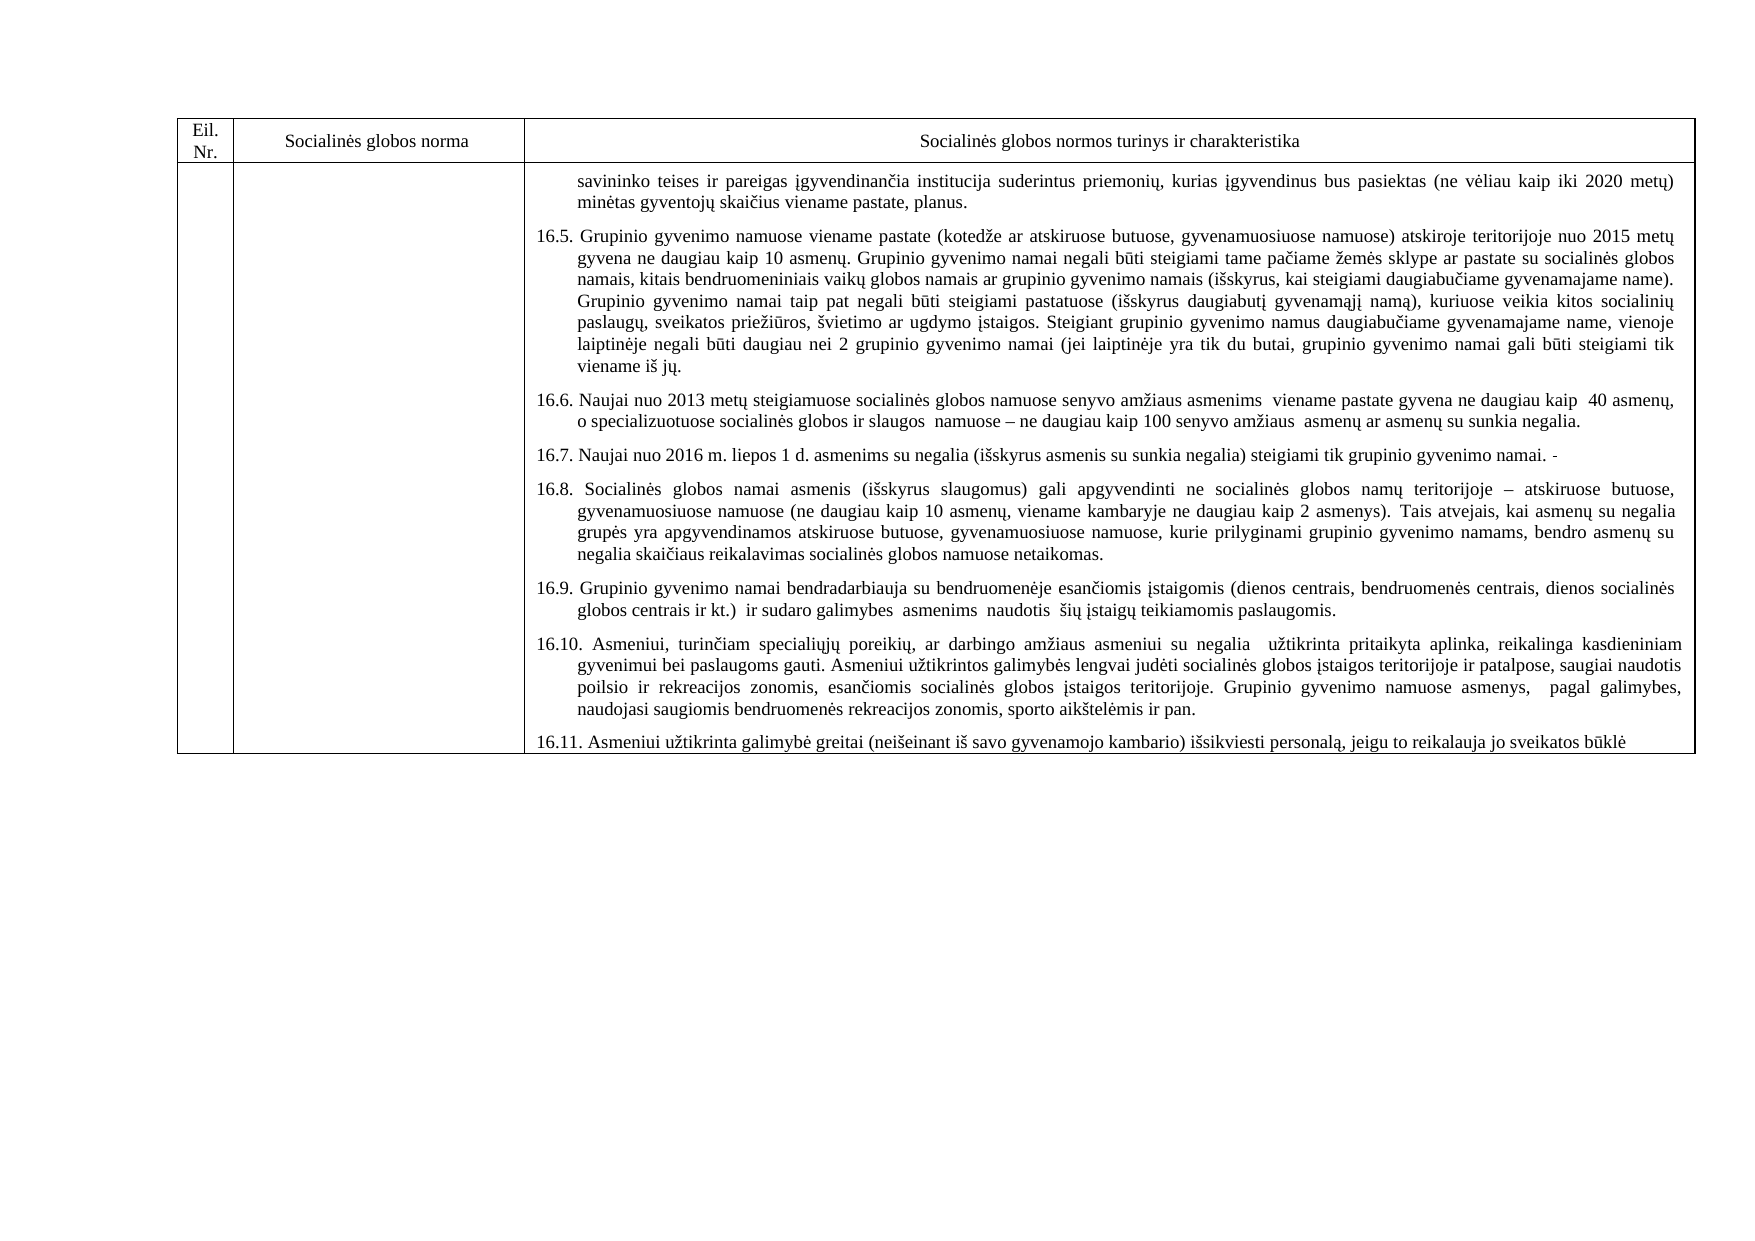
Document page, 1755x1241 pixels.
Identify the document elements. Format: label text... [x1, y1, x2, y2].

table_cell [178, 163, 233, 753]
table_header Socialinės globos norma [234, 119, 524, 162]
table_header Socialinės globos normos turinys ir charakteristika [525, 119, 1694, 162]
table_header Eil. Nr. [178, 119, 233, 162]
table_cell [234, 163, 524, 753]
table_cell savininko teises ir pareigas įgyvendinančia institucija suderintus priemonių, kurias įgyvendinus bus pasiektas (ne vėliau kaip iki 2020 metų) minėtas gyventojų skaičius viename pastate, planus. 16.5. Grupinio gyvenimo namuose viename pastate (kotedže ar atskiruose butuose, gyvenamuosiuose namuose) atskiroje teritorijoje nuo 2015 metų gyvena ne daugiau kaip 10 asmenų. Grupinio gyvenimo namai negali būti steigiami tame pačiame žemės sklype ar pastate su socialinės globos namais, kitais bendruomeniniais vaikų globos namais ar grupinio gyvenimo namais (išskyrus, kai steigiami daugiabučiame gyvenamajame name). Grupinio gyvenimo namai taip pat negali būti steigiami pastatuose (išskyrus daugiabutį gyvenamąjį namą), kuriuose veikia kitos socialinių paslaugų, sveikatos priežiūros, švietimo ar ugdymo įstaigos. Steigiant grupinio gyvenimo namus daugiabučiame gyvenamajame name, vienoje laiptinėje negali būti daugiau nei 2 grupinio gyvenimo namai (jei laiptinėje yra tik du butai, grupinio gyvenimo namai gali būti steigiami tik viename iš jų. 16.6. Naujai nuo 2013 metų steigiamuose socialinės globos namuose senyvo amžiaus asmenims viename pastate gyvena ne daugiau kaip 40 asmenų, o specializuotuose socialinės globos ir slaugos namuose – ne daugiau kaip 100 senyvo amžiaus asmenų ar asmenų su sunkia negalia. 16.7. Naujai nuo 2016 m. liepos 1 d. asmenims su negalia (išskyrus asmenis su sunkia negalia) steigiami tik grupinio gyvenimo namai. 16.8. Socialinės globos namai asmenis (išskyrus slaugomus) gali apgyvendinti ne socialinės globos namų teritorijoje – atskiruose butuose, gyvenamuosiuose namuose (ne daugiau kaip 10 asmenų, viename kambaryje ne daugiau kaip 2 asmenys). Tais atvejais, kai asmenų su negalia grupės yra apgyvendinamos atskiruose butuose, gyvenamuosiuose namuose, kurie prilyginami grupinio gyvenimo namams, bendro asmenų su negalia skaičiaus reikalavimas socialinės globos namuose netaikomas. 16.9. Grupinio gyvenimo namai bendradarbiauja su bendruomenėje esančiomis įstaigomis (dienos centrais, bendruomenės centrais, dienos socialinės globos centrais ir kt.) ir sudaro galimybes asmenims naudotis šių įstaigų teikiamomis paslaugomis. 16.10. Asmeniui, turinčiam specialiųjų poreikių, ar darbingo amžiaus asmeniui su negalia užtikrinta pritaikyta aplinka, reikalinga kasdieniniam gyvenimui bei paslaugoms gauti. Asmeniui užtikrintos galimybės lengvai judėti socialinės globos įstaigos teritorijoje ir patalpose, saugiai naudotis poilsio ir rekreacijos zonomis, esančiomis socialinės globos įstaigos teritorijoje. Grupinio gyvenimo namuose asmenys, pagal galimybes, naudojasi saugiomis bendruomenės rekreacijos zonomis, sporto aikštelėmis ir pan. 16.11. Asmeniui užtikrinta galimybė greitai (neišeinant iš savo gyvenamojo kambario) išsikviesti personalą, jeigu to reikalauja jo sveikatos būklė [525, 163, 1694, 753]
